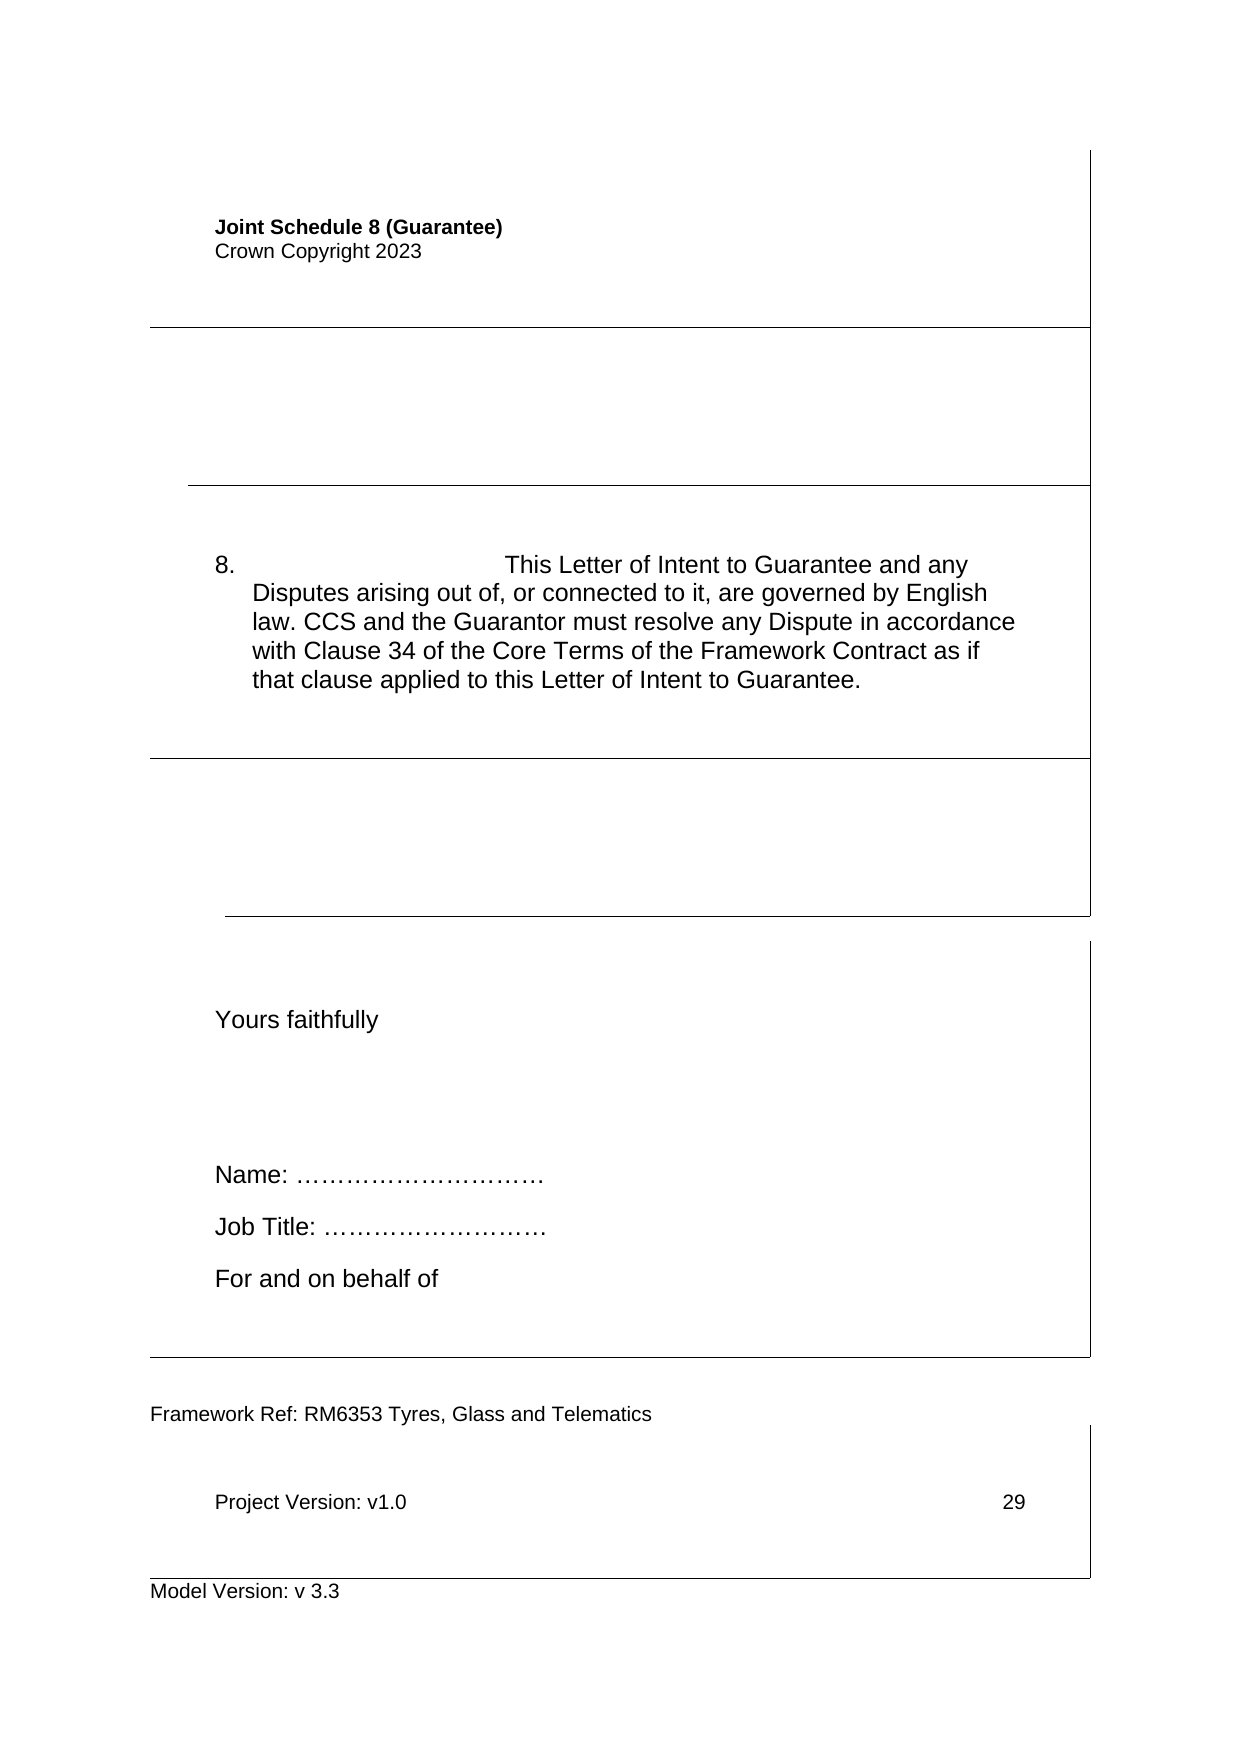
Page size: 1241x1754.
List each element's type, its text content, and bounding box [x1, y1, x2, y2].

text Job Title: ……………………… [150, 1147, 1090, 1199]
list This Letter of Intent to Guarantee and any Disputes arising out of, or connected to it, are governed by English law. CCS and the Guarantor must resolve any Dispute in accordance with Clause 34 of the Core Terms of the Framework Contract as if that clause applied to this Letter of Intent to Guarantee. [150, 485, 1090, 758]
text Yours faithfully [150, 941, 1090, 1034]
text For and on behalf of [150, 1199, 1090, 1357]
text Name: ………………………… [150, 1096, 1090, 1147]
